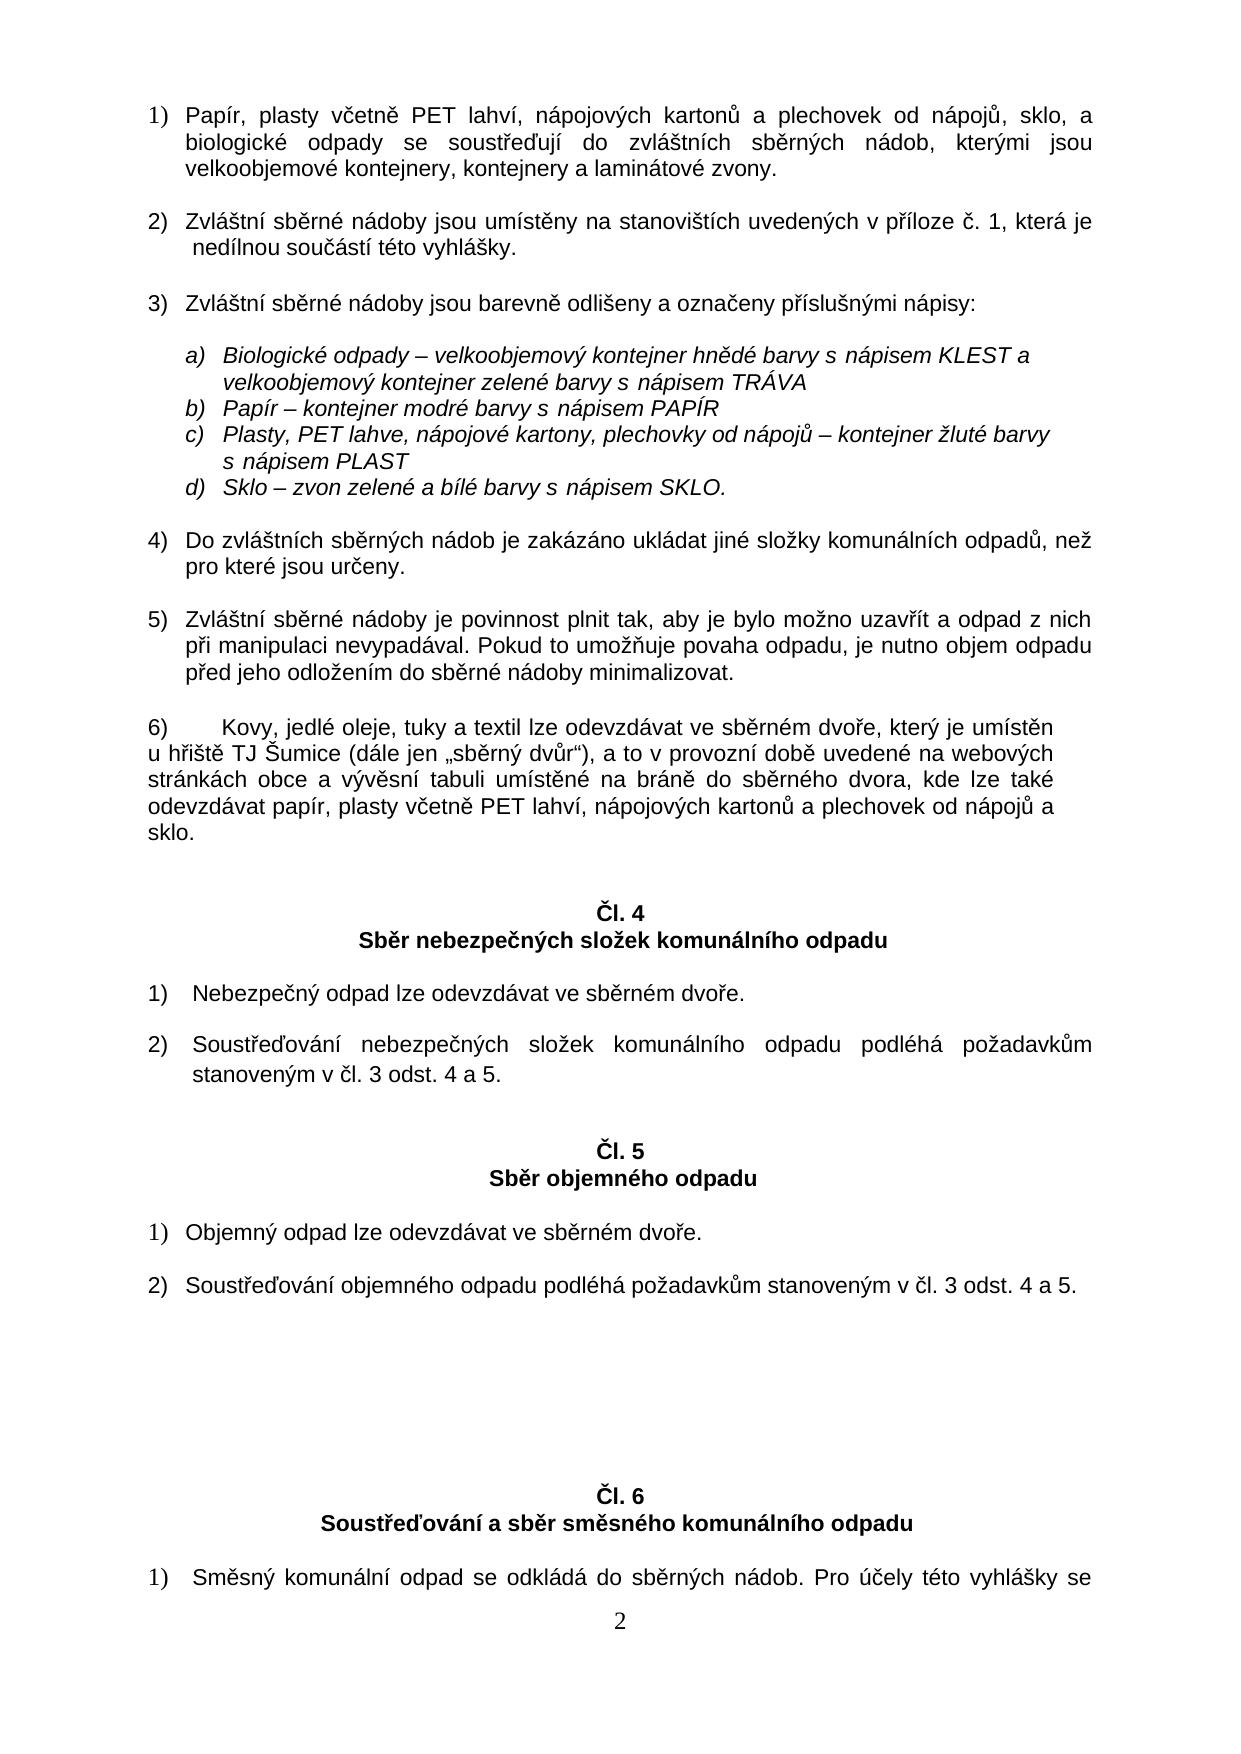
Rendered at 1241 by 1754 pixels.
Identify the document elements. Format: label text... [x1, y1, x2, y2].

list Do zvláštních sběrných nádob je zakázáno ukládat jiné složky komunálních odpadů, než pro které jsou určeny. [148, 527, 1092, 579]
list Směsný komunální odpad se odkládá do sběrných nádob. Pro účely této vyhlášky se [148, 1562, 1092, 1591]
list Zvláštní sběrné nádoby je povinnost plnit tak, aby je bylo možno uzavřít a odpad z nich při manipulaci nevypadával. Pokud to umožňuje povaha odpadu, je nutno objem odpadu před jeho odložením do sběrné nádoby minimalizovat. [148, 606, 1092, 685]
text Soustřeďování a sběr směsného komunálního odpadu [148, 1509, 1092, 1536]
list Zvláštní sběrné nádoby jsou barevně odlišeny a označeny příslušnými nápisy: [148, 289, 1092, 316]
list Papír, plasty včetně PET lahví, nápojových kartonů a plechovek od nápojů, sklo, a biologické odpady se soustřeďují do zvláštních sběrných nádob, kterými jsou velkoobjemové kontejnery, kontejnery a laminátové zvony. [148, 100, 1092, 182]
list Biologické odpady – velkoobjemový kontejner hnědé barvy s nápisem KLEST a velkoobjemový kontejner zelené barvy s nápisem TRÁVA [185, 342, 1092, 395]
list Papír – kontejner modré barvy s nápisem PAPÍR [185, 395, 1092, 421]
list Sklo – zvon zelené a bílé barvy s nápisem SKLO. [185, 474, 1092, 500]
list Nebezpečný odpad lze odevzdávat ve sběrném dvoře. [148, 979, 1092, 1006]
text Čl. 5 [148, 1138, 1092, 1164]
list Zvláštní sběrné nádoby jsou umístěny na stanovištích uvedených v příloze č. 1, která je nedílnou součástí této vyhlášky. [148, 208, 1092, 261]
list Kovy, jedlé oleje, tuky a textil lze odevzdávat ve sběrném dvoře, který je umístěn u hřiště TJ Šumice (dále jen „sběrný dvůr“), a to v provozní době uvedené na webových stránkách obce a vývěsní tabuli umístěné na bráně do sběrného dvora, kde lze také odevzdávat papír, plasty včetně PET lahví, nápojových kartonů a plechovek od nápojů a sklo. [148, 713, 1055, 845]
list Plasty, PET lahve, nápojové kartony, plechovky od nápojů – kontejner žluté barvy s nápisem PLAST [185, 421, 1092, 474]
list Soustřeďování nebezpečných složek komunálního odpadu podléhá požadavkům stanoveným v čl. 3 odst. 4 a 5. [148, 1031, 1092, 1087]
list Soustřeďování objemného odpadu podléhá požadavkům stanoveným v čl. 3 odst. 4 a 5. [148, 1272, 1092, 1299]
subtitle Sběr nebezpečných složek komunálního odpadu [148, 927, 1092, 953]
list Objemný odpad lze odevzdávat ve sběrném dvoře. [148, 1217, 1092, 1246]
text Čl. 6 [148, 1483, 1092, 1509]
text Sběr objemného odpadu [148, 1164, 1092, 1191]
subtitle Čl. 4 [148, 900, 1092, 927]
